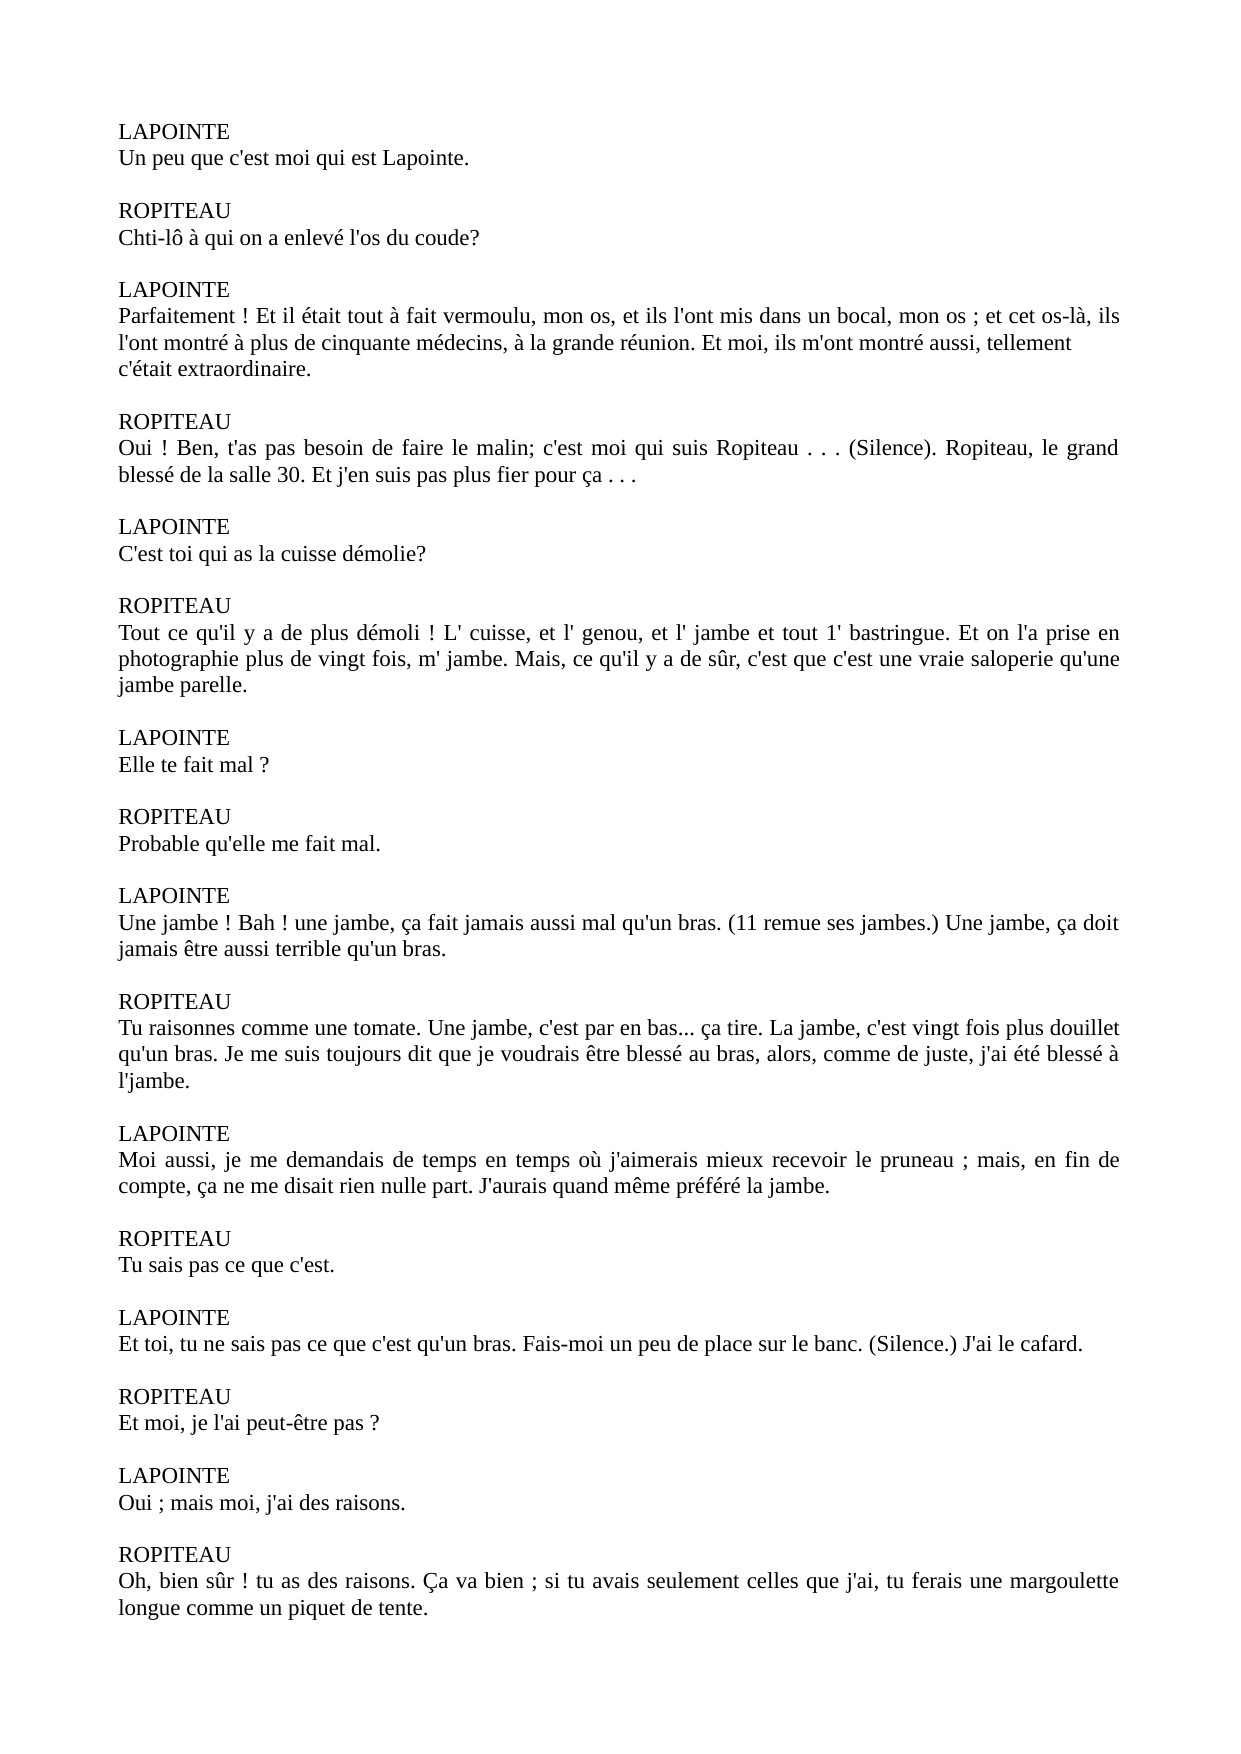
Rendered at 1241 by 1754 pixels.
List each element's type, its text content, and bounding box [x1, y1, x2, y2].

text Oh, bien sûr ! tu as des raisons. Ça va bien ; si tu avais seulement celles que j'ai, tu ferais une margoulette longue comme un piquet de tente. [118, 1568, 1122, 1620]
text ROPITEAU [118, 803, 1122, 830]
text LAPOINTE [118, 1462, 1122, 1488]
text Un peu que c'est moi qui est Lapointe. [118, 144, 1122, 171]
text ROPITEAU [118, 1541, 1122, 1568]
text LAPOINTE [118, 1119, 1122, 1146]
text LAPOINTE [118, 1304, 1122, 1330]
text ROPITEAU [118, 1225, 1122, 1251]
text LAPOINTE [118, 513, 1122, 540]
text Oui ; mais moi, j'ai des raisons. [118, 1488, 1122, 1515]
text Tu sais pas ce que c'est. [118, 1251, 1122, 1278]
text LAPOINTE [118, 118, 1122, 144]
text Chti-lô à qui on a enlevé l'os du coude? [118, 223, 1122, 250]
text c'était extraordinaire. [118, 355, 1122, 382]
text Parfaitement ! Et il était tout à fait vermoulu, mon os, et ils l'ont mis dans un bocal, mon os ; et cet os-là, ils l'ont montré à plus de cinquante médecins, à la grande réunion. Et moi, ils m'ont montré aussi, tellement [118, 303, 1122, 355]
text Une jambe ! Bah ! une jambe, ça fait jamais aussi mal qu'un bras. (11 remue ses jambes.) Une jambe, ça doit jamais être aussi terrible qu'un bras. [118, 909, 1122, 961]
text LAPOINTE [118, 882, 1122, 909]
text ROPITEAU [118, 1383, 1122, 1409]
text Elle te fait mal ? [118, 751, 1122, 777]
text ROPITEAU [118, 988, 1122, 1014]
text Moi aussi, je me demandais de temps en temps où j'aimerais mieux recevoir le pruneau ; mais, en fin de compte, ça ne me disait rien nulle part. J'aurais quand même préféré la jambe. [118, 1146, 1122, 1199]
text C'est toi qui as la cuisse démolie? [118, 540, 1122, 566]
text Tout ce qu'il y a de plus démoli ! L' cuisse, et l' genou, et l' jambe et tout 1' bastringue. Et on l'a prise en photographie plus de vingt fois, m' jambe. Mais, ce qu'il y a de sûr, c'est que c'est une vraie saloperie qu'une jambe parelle. [118, 619, 1122, 698]
text ROPITEAU [118, 197, 1122, 223]
text ROPITEAU [118, 408, 1122, 434]
text Tu raisonnes comme une tomate. Une jambe, c'est par en bas... ça tire. La jambe, c'est vingt fois plus douillet qu'un bras. Je me suis toujours dit que je voudrais être blessé au bras, alors, comme de juste, j'ai été blessé à l'jambe. [118, 1014, 1122, 1093]
text Probable qu'elle me fait mal. [118, 830, 1122, 856]
text LAPOINTE [118, 276, 1122, 303]
text LAPOINTE [118, 724, 1122, 751]
text Oui ! Ben, t'as pas besoin de faire le malin; c'est moi qui suis Ropiteau . . . (Silence). Ropiteau, le grand blessé de la salle 30. Et j'en suis pas plus fier pour ça . . . [118, 434, 1122, 487]
text Et toi, tu ne sais pas ce que c'est qu'un bras. Fais-moi un peu de place sur le banc. (Silence.) J'ai le cafard. [118, 1330, 1122, 1357]
text ROPITEAU [118, 592, 1122, 619]
text Et moi, je l'ai peut-être pas ? [118, 1409, 1122, 1436]
